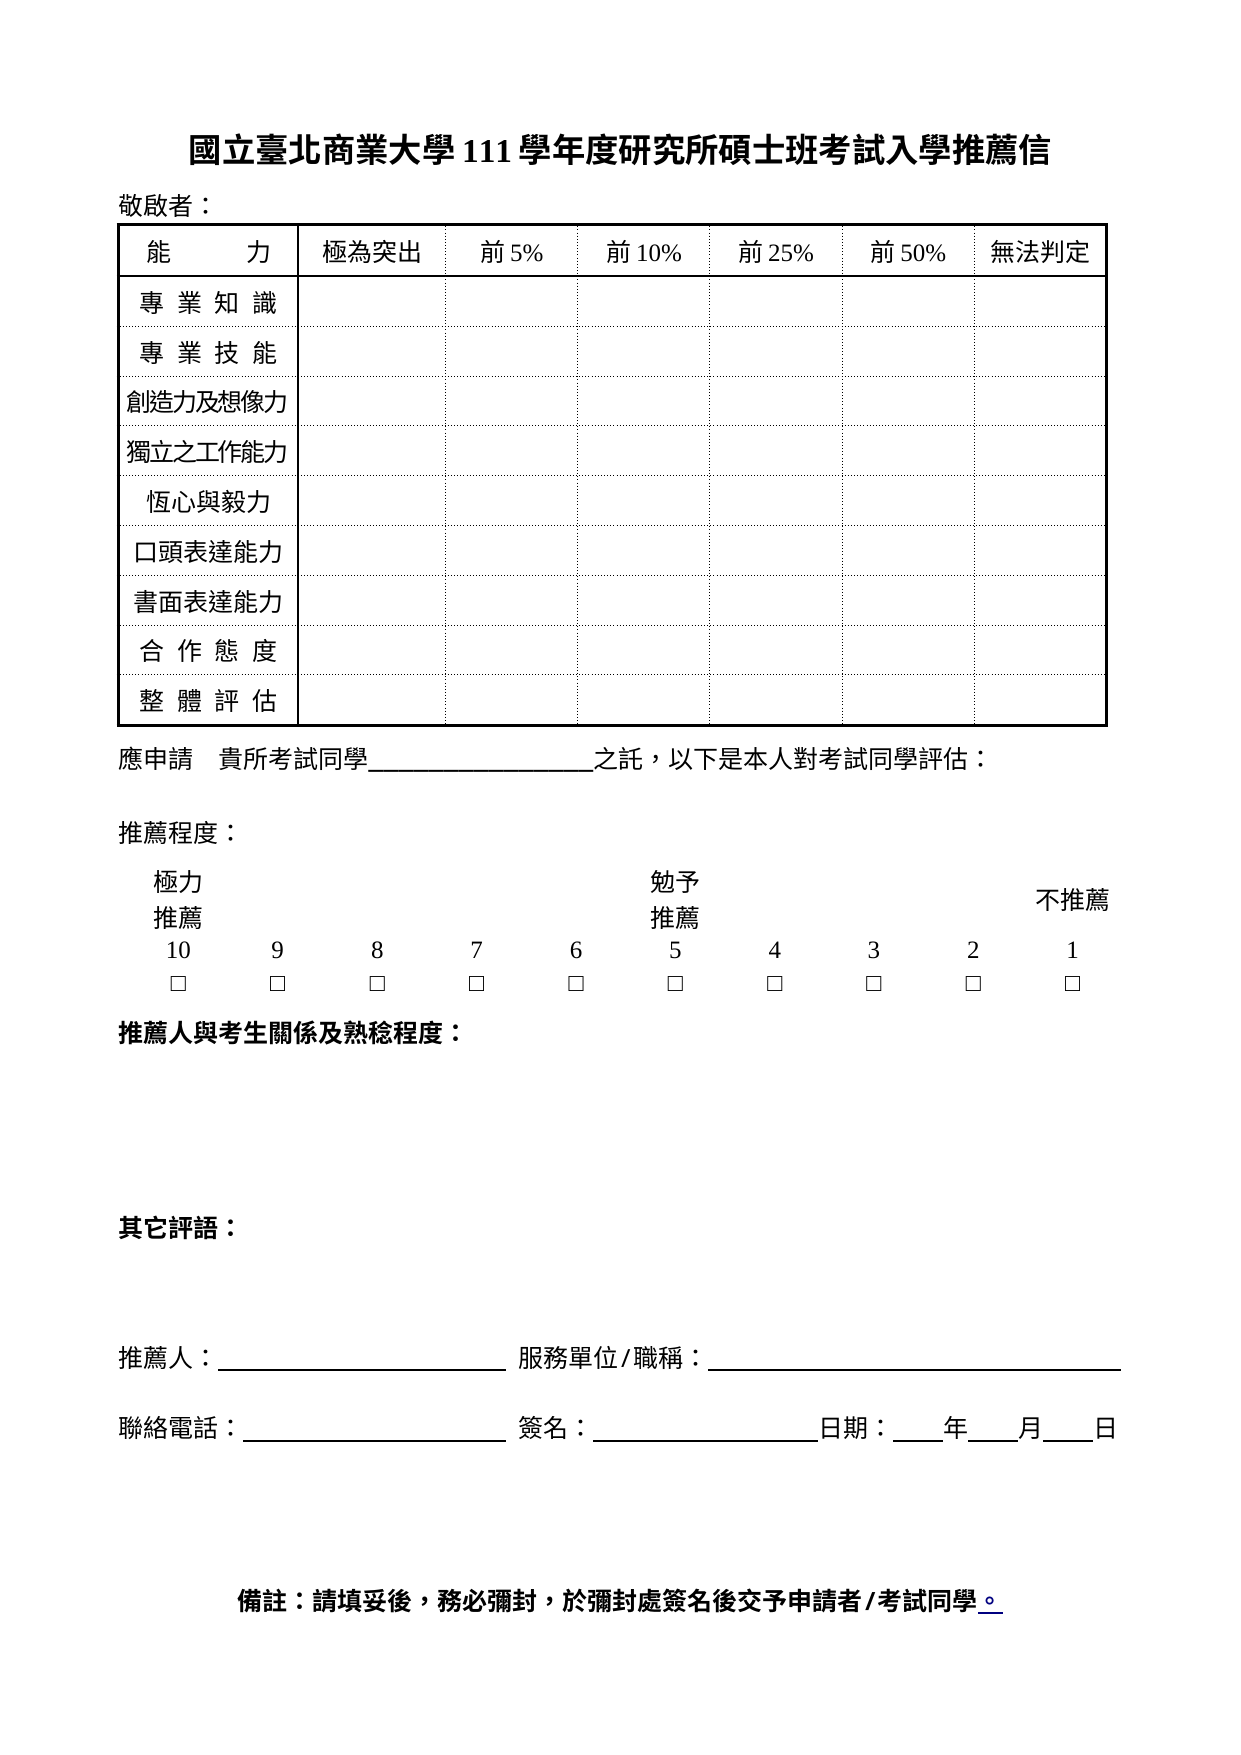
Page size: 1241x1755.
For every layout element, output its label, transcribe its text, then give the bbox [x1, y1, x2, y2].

table_cell [578, 277, 710, 326]
table_cell [974, 674, 1105, 724]
table_header 能 力 [120, 226, 297, 275]
table_cell [842, 277, 974, 326]
table_header [526, 862, 625, 935]
table_cell [445, 575, 577, 624]
table_cell 8 [327, 935, 427, 964]
table_cell [299, 625, 445, 674]
table_cell [710, 326, 842, 376]
table_cell [445, 525, 577, 575]
table_cell [710, 475, 842, 525]
table_header 前5% [445, 226, 577, 275]
table_cell [445, 277, 577, 326]
table_cell [842, 525, 974, 575]
table_cell [445, 326, 577, 376]
text 備註：請填妥後，務必彌封，於彌封處簽名後交予申請者/考試同學。 [118, 1581, 1122, 1617]
table_cell [299, 277, 445, 326]
table_cell [842, 625, 974, 674]
table_header [327, 862, 427, 935]
table_cell 10 [128, 935, 228, 964]
table_cell [299, 326, 445, 376]
table_cell [710, 674, 842, 724]
table_header [427, 862, 526, 935]
table_cell □ [824, 964, 923, 998]
table_cell [578, 625, 710, 674]
table_cell [710, 525, 842, 575]
table_cell [974, 425, 1105, 475]
table_cell [299, 475, 445, 525]
table_header 前25% [710, 226, 842, 275]
table_cell 專 業 知 識 [120, 277, 297, 326]
table_cell 3 [824, 935, 923, 964]
table_cell [445, 625, 577, 674]
table_cell □ [228, 964, 327, 998]
table_cell [842, 326, 974, 376]
table_cell 書面表達能力 [120, 575, 297, 624]
text 敬啟者： [118, 183, 1122, 223]
table_cell [710, 575, 842, 624]
table_cell 恆心與毅力 [120, 475, 297, 525]
table_cell [974, 277, 1105, 326]
table_cell [842, 674, 974, 724]
text 推薦人： 服務單位/職稱： [118, 1338, 1122, 1375]
table_cell 5 [625, 935, 725, 964]
table_header 無法判定 [974, 226, 1105, 275]
table_cell 專 業 技 能 [120, 326, 297, 376]
table_cell □ [427, 964, 526, 998]
table_cell 6 [526, 935, 625, 964]
table_header 不推薦 [1023, 862, 1122, 935]
table_cell □ [1023, 964, 1122, 998]
table_cell 9 [228, 935, 327, 964]
table_header [824, 862, 923, 935]
table_cell □ [725, 964, 824, 998]
table_cell □ [625, 964, 725, 998]
table_cell [842, 376, 974, 425]
table_cell [299, 674, 445, 724]
table_cell [578, 376, 710, 425]
table_cell 4 [725, 935, 824, 964]
text 應申請 貴所考試同學_______________之託，以下是本人對考試同學評估： [118, 740, 1122, 776]
table_cell [710, 625, 842, 674]
text 推薦程度： [118, 813, 1122, 850]
table_cell [445, 376, 577, 425]
table_cell [578, 674, 710, 724]
table_cell 整 體 評 估 [120, 674, 297, 724]
table_cell [445, 425, 577, 475]
table_cell [578, 575, 710, 624]
table_cell [974, 376, 1105, 425]
table_header 極為突出 [299, 226, 445, 275]
table_cell □ [526, 964, 625, 998]
table_cell [710, 277, 842, 326]
table_cell □ [924, 964, 1023, 998]
table_cell 2 [924, 935, 1023, 964]
table_cell [578, 475, 710, 525]
table_cell 合 作 態 度 [120, 625, 297, 674]
table_cell 獨立之工作能力 [120, 425, 297, 475]
table_cell [578, 326, 710, 376]
table_cell 7 [427, 935, 526, 964]
table_header [924, 862, 1023, 935]
table_header 勉予 推薦 [625, 862, 725, 935]
table_cell [445, 674, 577, 724]
table_cell □ [327, 964, 427, 998]
table_header 極力 推薦 [128, 862, 228, 935]
table_cell 口頭表達能力 [120, 525, 297, 575]
table_header 前10% [578, 226, 710, 275]
table_cell [974, 475, 1105, 525]
table_cell [578, 425, 710, 475]
text 國立臺北商業大學111學年度研究所碩士班考試入學推薦信 [118, 131, 1122, 171]
table_cell [842, 425, 974, 475]
table_cell [974, 575, 1105, 624]
table_cell □ [128, 964, 228, 998]
table_cell [710, 425, 842, 475]
table_cell 1 [1023, 935, 1122, 964]
table_cell [842, 475, 974, 525]
table_cell [710, 376, 842, 425]
table_cell [974, 326, 1105, 376]
table_cell [299, 376, 445, 425]
table_header [228, 862, 327, 935]
table_cell 創造力及想像力 [120, 376, 297, 425]
table_cell [299, 525, 445, 575]
text 其它評語： [118, 1206, 1122, 1246]
table_header [725, 862, 824, 935]
table_cell [974, 525, 1105, 575]
text 推薦人與考生關係及熟稔程度： [118, 1011, 1122, 1051]
table_cell [578, 525, 710, 575]
table_header 前50% [842, 226, 974, 275]
table_cell [842, 575, 974, 624]
table_cell [445, 475, 577, 525]
table_cell [299, 425, 445, 475]
text 聯絡電話： 簽名： 日期： 年 月 日 [118, 1409, 1122, 1445]
table_cell [974, 625, 1105, 674]
table_cell [299, 575, 445, 624]
